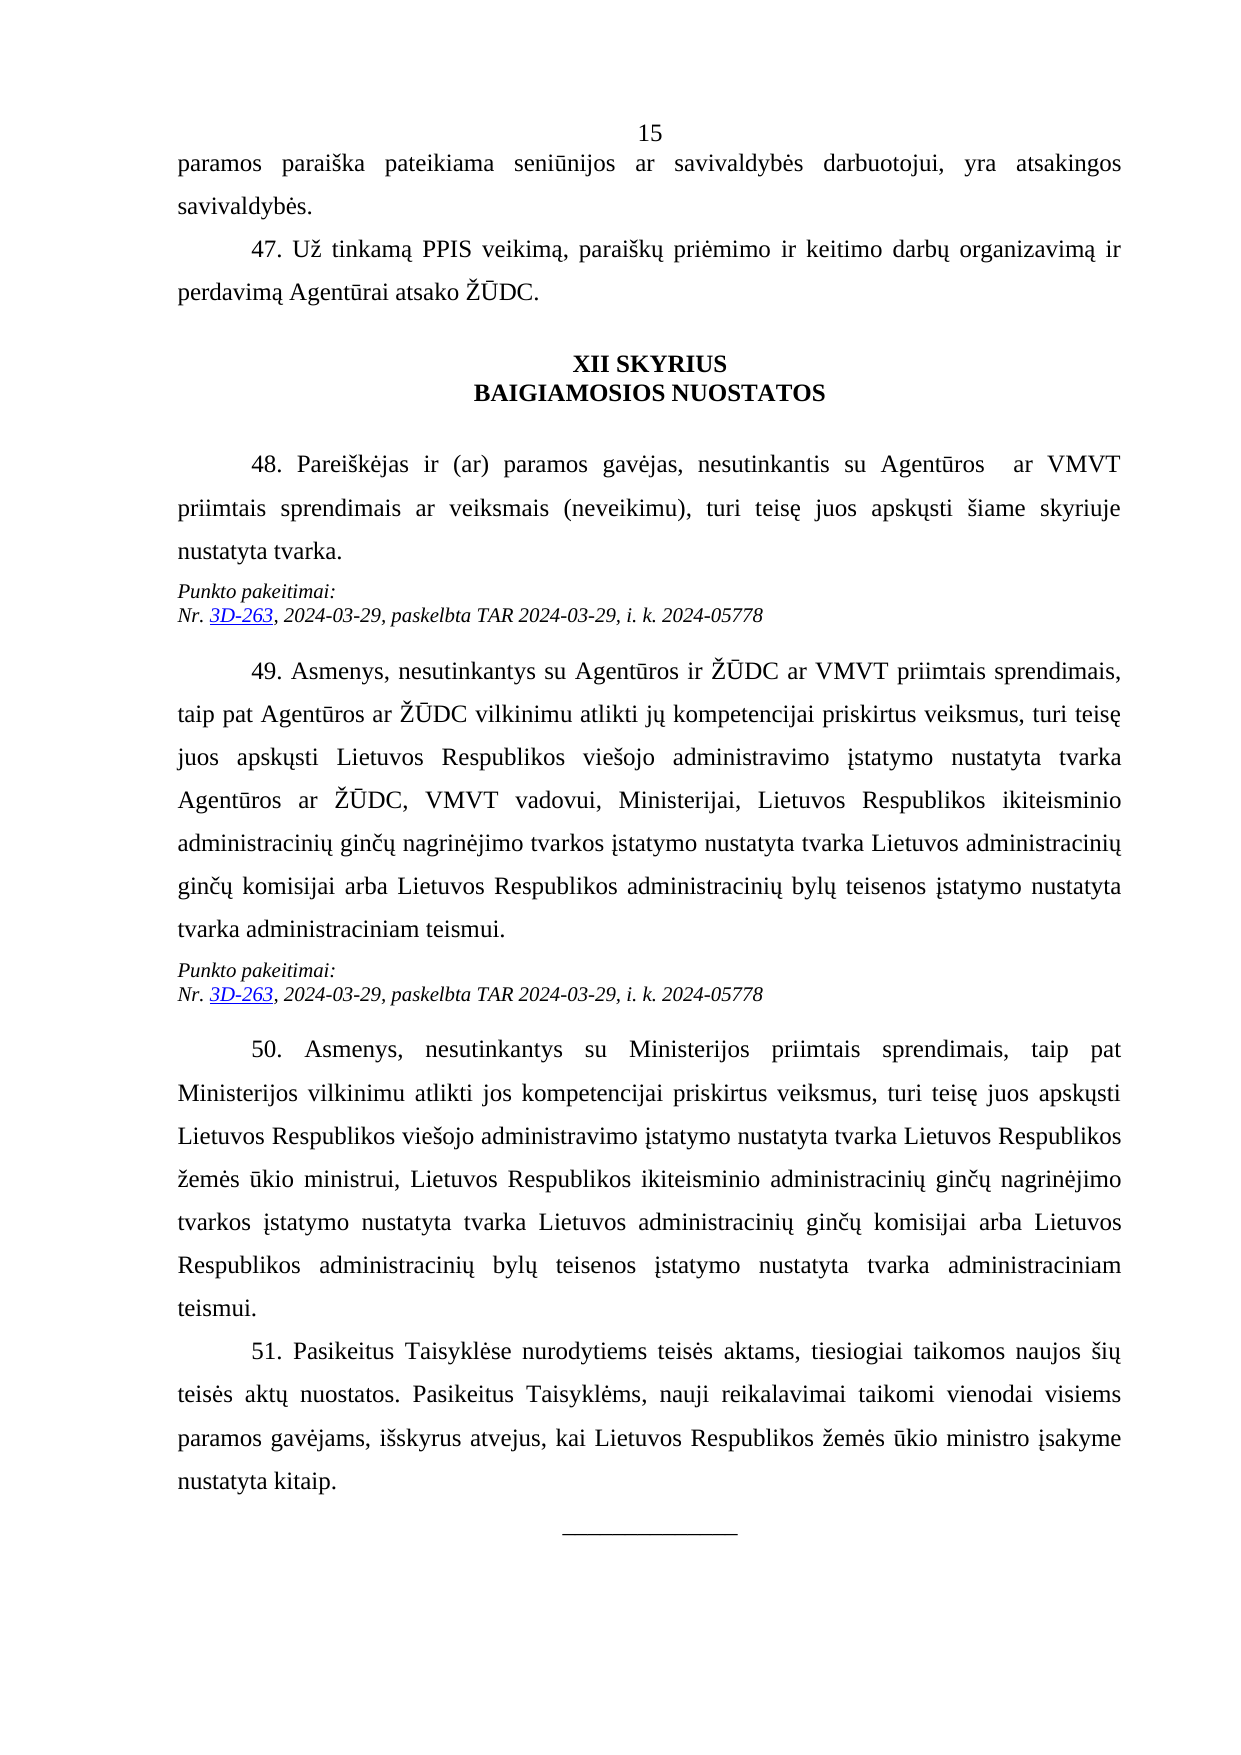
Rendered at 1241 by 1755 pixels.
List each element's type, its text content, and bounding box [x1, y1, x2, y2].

text Punkto pakeitimai: [177, 958, 1122, 982]
text 47. Už tinkamą PPIS veikimą, paraiškų priėmimo ir keitimo darbų organizavimą ir perdavimą Agentūrai atsako ŽŪDC. [177, 234, 1122, 306]
text Nr. 3D-263, 2024-03-29, paskelbta TAR 2024-03-29, i. k. 2024-05778 [177, 982, 1122, 1006]
text BAIGIAMOSIOS NUOSTATOS [177, 378, 1122, 406]
text Punkto pakeitimai: [177, 579, 1122, 603]
text XII SKYRIUS [177, 349, 1122, 378]
text paramos paraiška pateikiama seniūnijos ar savivaldybės darbuotojui, yra atsakingos savivaldybės. [177, 148, 1122, 219]
text 49. Asmenys, nesutinkantys su Agentūros ir ŽŪDC ar VMVT priimtais sprendimais, taip pat Agentūros ar ŽŪDC vilkinimu atlikti jų kompetencijai priskirtus veiksmus, turi teisę juos apskųsti Lietuvos Respublikos viešojo administravimo įstatymo nustatyta tvarka Agentūros ar ŽŪDC, VMVT vadovui, Ministerijai, Lietuvos Respublikos ikiteisminio administracinių ginčų nagrinėjimo tvarkos įstatymo nustatyta tvarka Lietuvos administracinių ginčų komisijai arba Lietuvos Respublikos administracinių bylų teisenos įstatymo nustatyta tvarka administraciniam teismui. [177, 656, 1122, 943]
text 48. Pareiškėjas ir (ar) paramos gavėjas, nesutinkantis su Agentūros ar VMVT priimtais sprendimais ar veiksmais (neveikimu), turi teisę juos apskųsti šiame skyriuje nustatyta tvarka. [177, 449, 1122, 564]
text 50. Asmenys, nesutinkantys su Ministerijos priimtais sprendimais, taip pat Ministerijos vilkinimu atlikti jos kompetencijai priskirtus veiksmus, turi teisę juos apskųsti Lietuvos Respublikos viešojo administravimo įstatymo nustatyta tvarka Lietuvos Respublikos žemės ūkio ministrui, Lietuvos Respublikos ikiteisminio administracinių ginčų nagrinėjimo tvarkos įstatymo nustatyta tvarka Lietuvos administracinių ginčų komisijai arba Lietuvos Respublikos administracinių bylų teisenos įstatymo nustatyta tvarka administraciniam teismui. [177, 1034, 1122, 1322]
text ______________ [177, 1509, 1122, 1538]
text 51. Pasikeitus Taisyklėse nurodytiems teisės aktams, tiesiogiai taikomos naujos šių teisės aktų nuostatos. Pasikeitus Taisyklėms, nauji reikalavimai taikomi vienodai visiems paramos gavėjams, išskyrus atvejus, kai Lietuvos Respublikos žemės ūkio ministro įsakyme nustatyta kitaip. [177, 1336, 1122, 1494]
text Nr. 3D-263, 2024-03-29, paskelbta TAR 2024-03-29, i. k. 2024-05778 [177, 603, 1122, 627]
